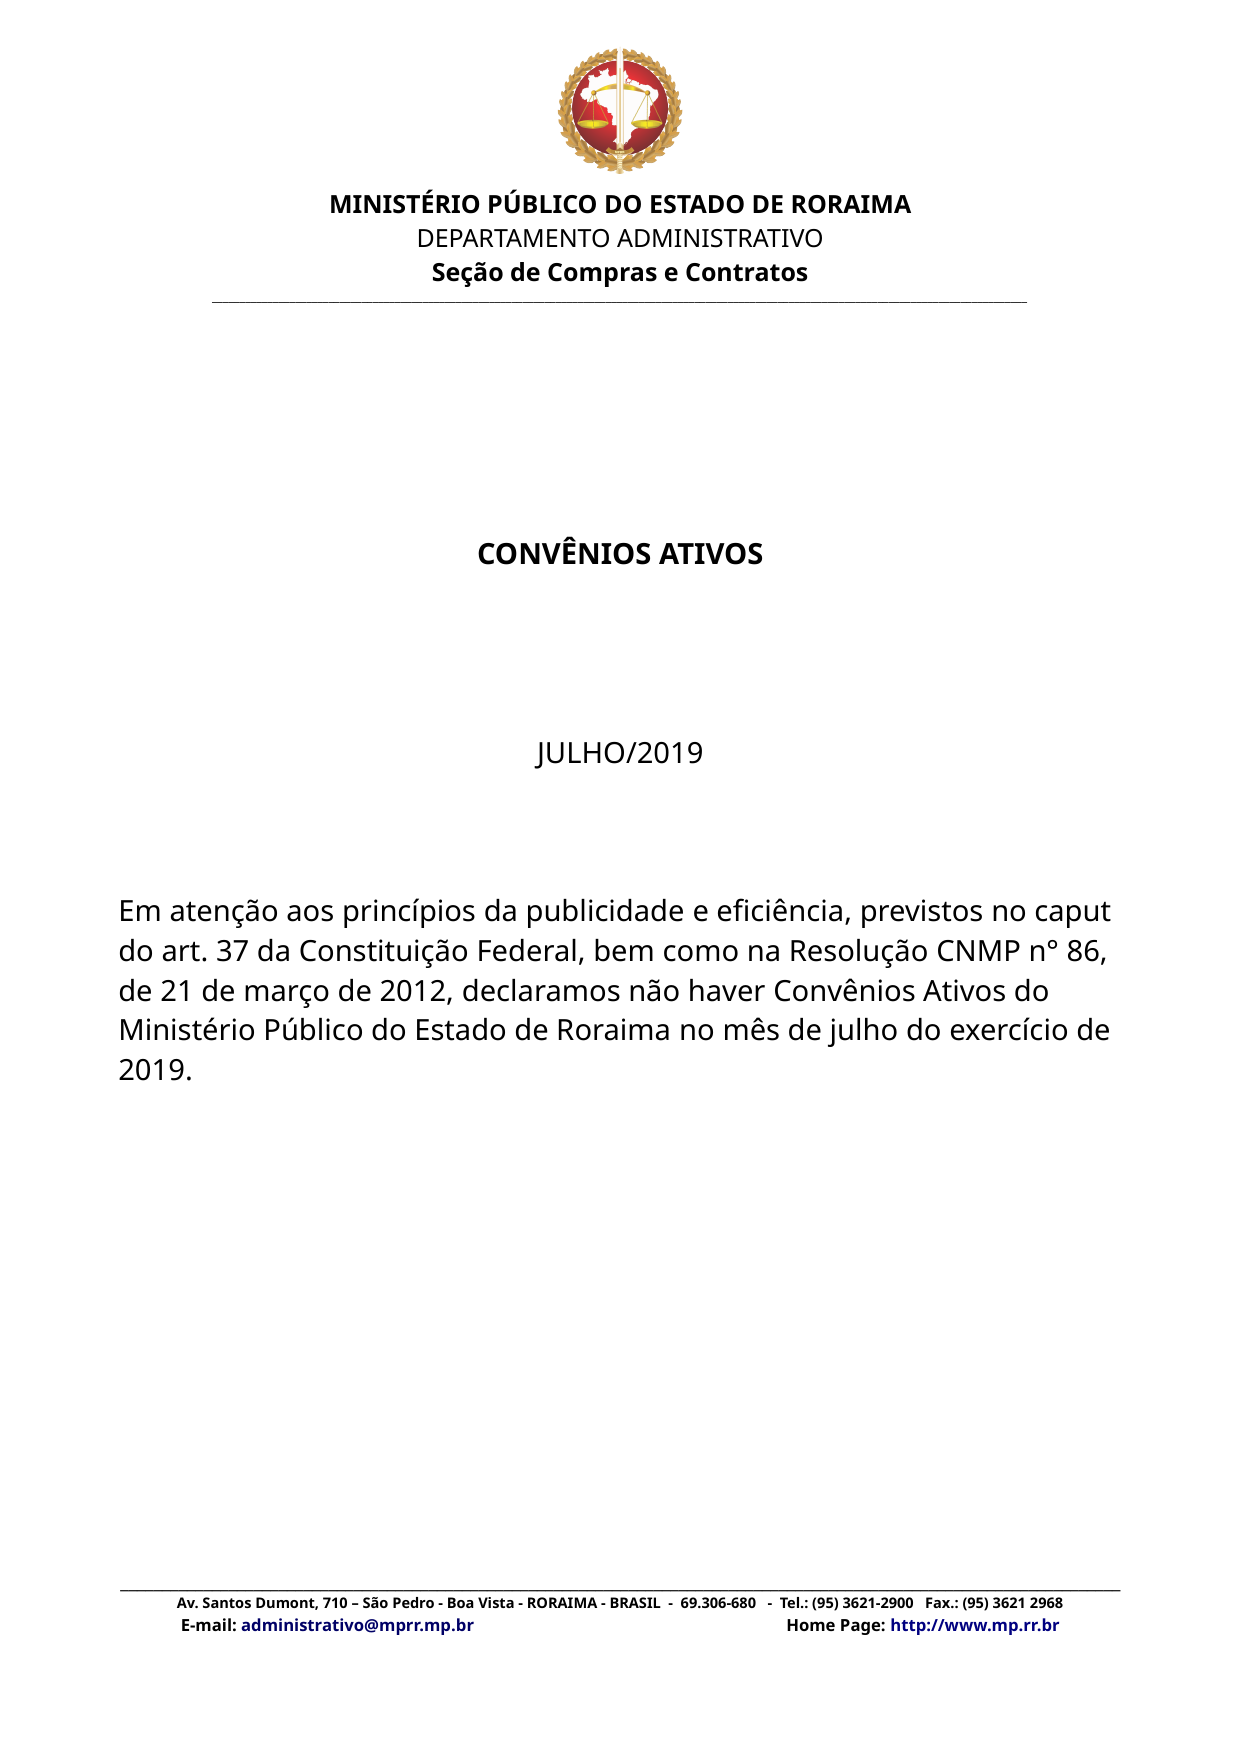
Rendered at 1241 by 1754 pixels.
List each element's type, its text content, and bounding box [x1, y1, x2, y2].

text JULHO/2019 [118, 732, 1122, 772]
text CONVÊNIOS ATIVOS [118, 533, 1122, 573]
picture [557, 46, 683, 174]
text Em atenção aos princípios da publicidade e eficiência, previstos no caput do art. 37 da Constituição Federal, bem como na Resolução CNMP n° 86, de 21 de março de 2012, declaramos não haver Convênios Ativos do Ministério Público do Estado de Roraima no mês de julho do exercício de 2019. [118, 891, 1122, 1089]
